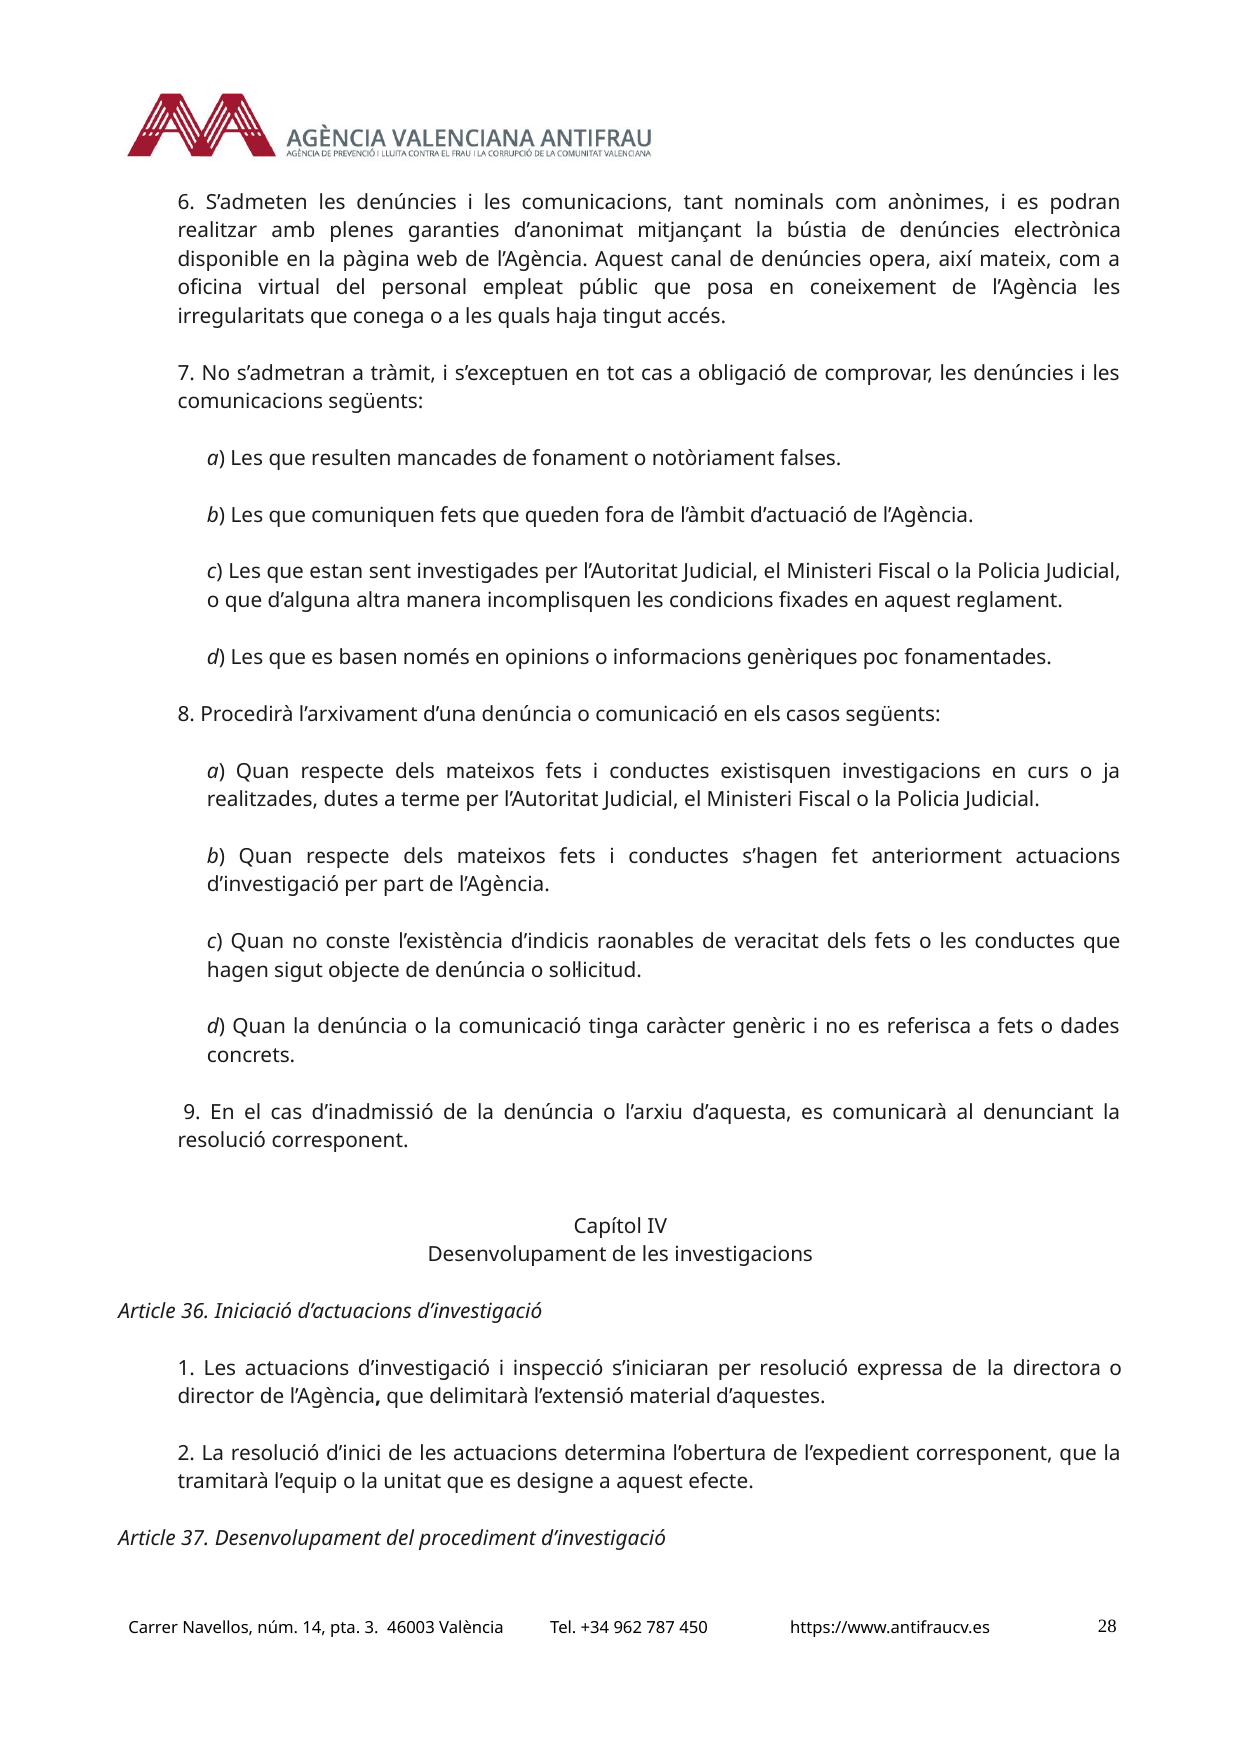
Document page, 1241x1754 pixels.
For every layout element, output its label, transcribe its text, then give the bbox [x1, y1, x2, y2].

list c) Quan no conste l’existència d’indicis raonables de veracitat dels fets o les conductes que hagen sigut objecte de denúncia o sol·licitud. [207, 926, 1122, 983]
list 7. No s’admetran a tràmit, i s’exceptuen en tot cas a obligació de comprovar, les denúncies i les comunicacions següents: [177, 358, 1122, 414]
list d) Les que es basen només en opinions o informacions genèriques poc fonamentades. [207, 642, 1122, 670]
text Capítol IV [118, 1211, 1122, 1239]
list 9. En el cas d’inadmissió de la denúncia o l’arxiu d’aquesta, es comunicarà al denunciant la resolució corresponent. [177, 1097, 1122, 1154]
list 8. Procedirà l’arxivament d’una denúncia o comunicació en els casos següents: [177, 699, 1122, 727]
list 6. S’admeten les denúncies i les comunicacions, tant nominals com anònimes, i es podran realitzar amb plenes garanties d’anonimat mitjançant la bústia de denúncies electrònica disponible en la pàgina web de l’Agència. Aquest canal de denúncies opera, així mateix, com a oficina virtual del personal empleat públic que posa en coneixement de l’Agència les irregularitats que conega o a les quals haja tingut accés. [177, 187, 1122, 329]
list 1. Les actuacions d’investigació i inspecció s’iniciaran per resolució expressa de la directora o director de l’Agència, que delimitarà l’extensió material d’aquestes. [177, 1353, 1122, 1410]
list b) Quan respecte dels mateixos fets i conductes s’hagen fet anteriorment actuacions d’investigació per part de l’Agència. [207, 841, 1122, 898]
text Article 36. Iniciació d’actuacions d’investigació [118, 1296, 1122, 1324]
list d) Quan la denúncia o la comunicació tinga caràcter genèric i no es referisca a fets o dades concrets. [207, 1012, 1122, 1068]
text Article 37. Desenvolupament del procediment d’investigació [118, 1523, 1122, 1552]
list 2. La resolució d’inici de les actuacions determina l’obertura de l’expedient corresponent, que la tramitarà l’equip o la unitat que es designe a aquest efecte. [177, 1438, 1122, 1495]
list c) Les que estan sent investigades per l’Autoritat Judicial, el Ministeri Fiscal o la Policia Judicial, o que d’alguna altra manera incomplisquen les condicions fixades en aquest reglament. [207, 557, 1122, 613]
picture [122, 81, 655, 166]
list a) Quan respecte dels mateixos fets i conductes existisquen investigacions en curs o ja realitzades, dutes a terme per l’Autoritat Judicial, el Ministeri Fiscal o la Policia Judicial. [207, 756, 1122, 813]
list b) Les que comuniquen fets que queden fora de l’àmbit d’actuació de l’Agència. [207, 500, 1122, 528]
list a) Les que resulten mancades de fonament o notòriament falses. [207, 443, 1122, 471]
text Desenvolupament de les investigacions [118, 1239, 1122, 1268]
